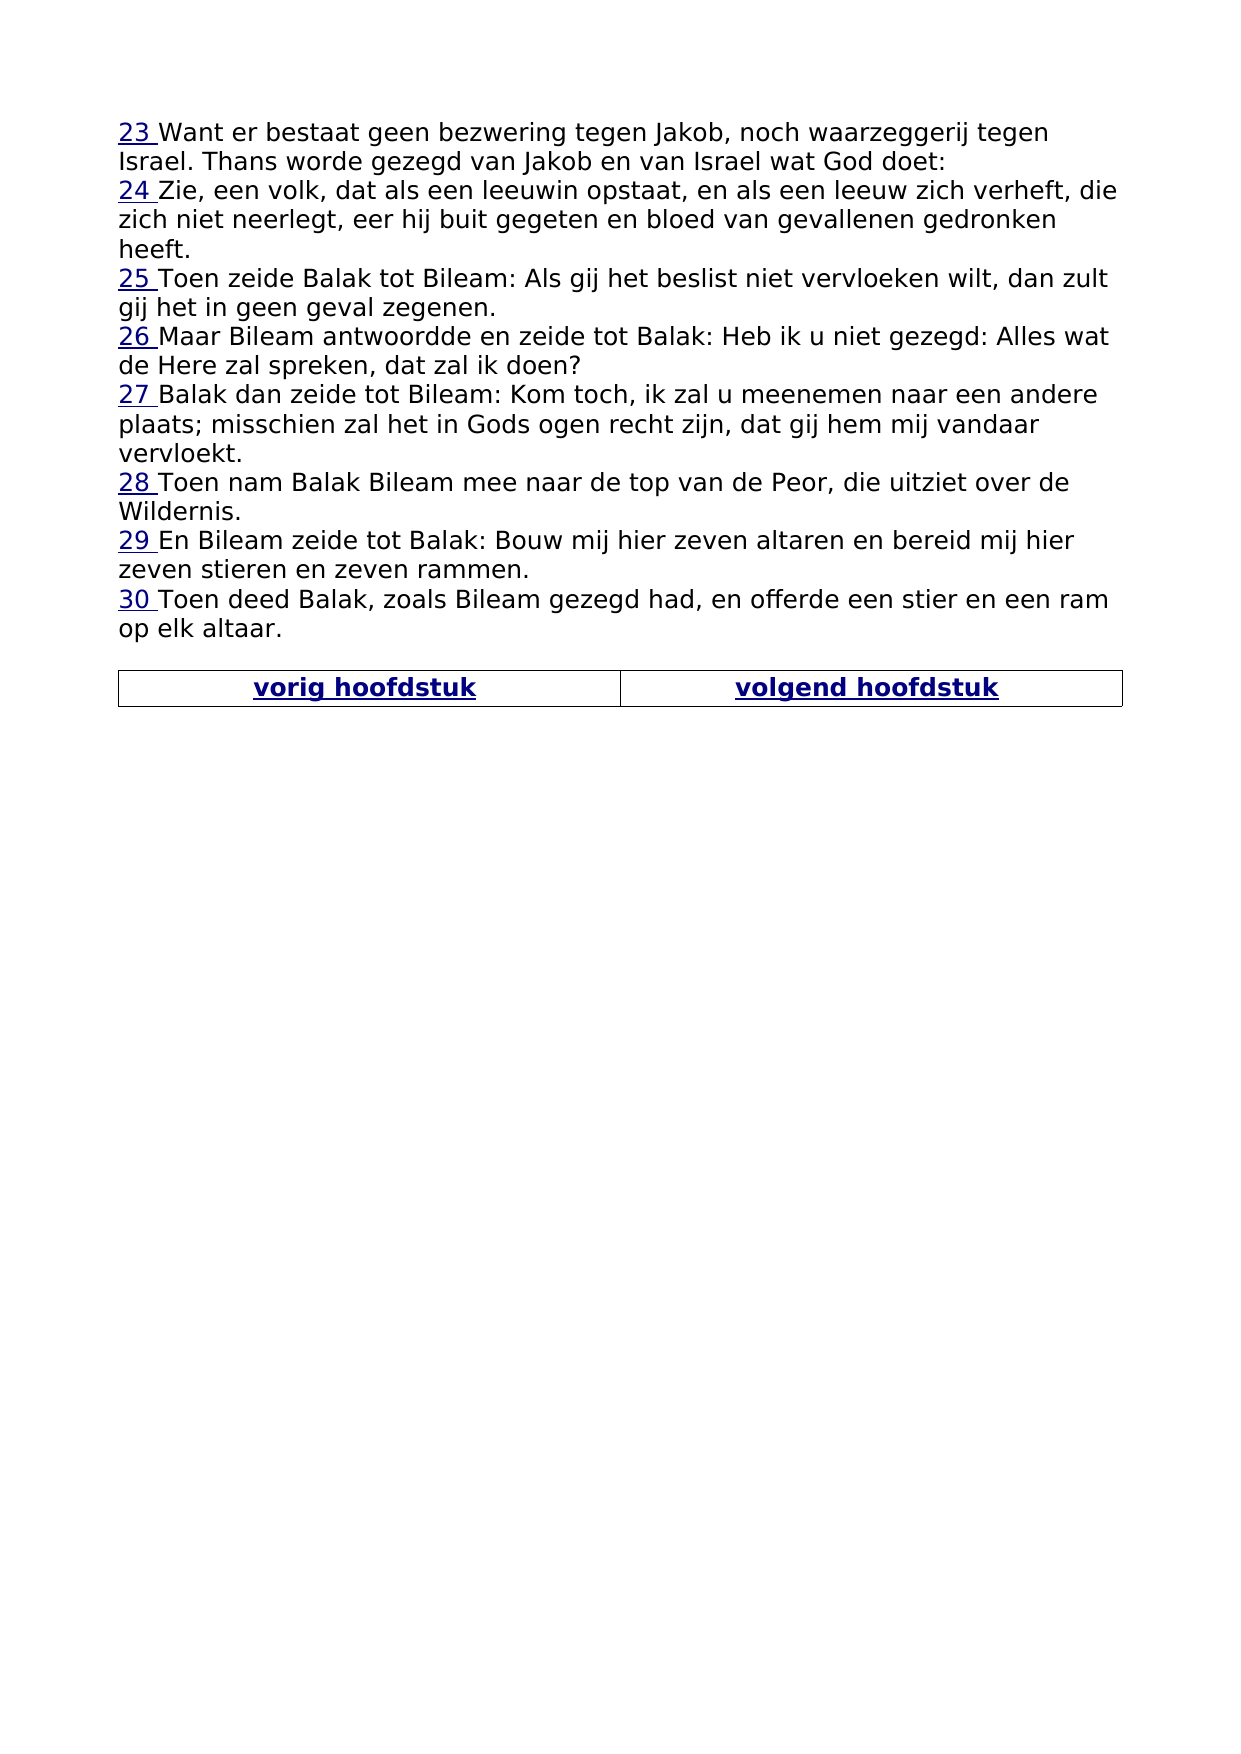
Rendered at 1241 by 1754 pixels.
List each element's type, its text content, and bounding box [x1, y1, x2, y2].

text 23 Want er bestaat geen bezwering tegen Jakob, noch waarzeggerij tegen Israel. Thans worde gezegd van Jakob en van Israel wat God doet: 24 Zie, een volk, dat als een leeuwin opstaat, en als een leeuw zich verheft, die zich niet neerlegt, eer hij buit gegeten en bloed van gevallenen gedronken heeft. 25 Toen zeide Balak tot Bileam: Als gij het beslist niet vervloeken wilt, dan zult gij het in geen geval zegenen. 26 Maar Bileam antwoordde en zeide tot Balak: Heb ik u niet gezegd: Alles wat de Here zal spreken, dat zal ik doen? 27 Balak dan zeide tot Bileam: Kom toch, ik zal u meenemen naar een andere plaats; misschien zal het in Gods ogen recht zijn, dat gij hem mij vandaar vervloekt. 28 Toen nam Balak Bileam mee naar de top van de Peor, die uitziet over de Wildernis. 29 En Bileam zeide tot Balak: Bouw mij hier zeven altaren en bereid mij hier zeven stieren en zeven rammen. 30 Toen deed Balak, zoals Bileam gezegd had, en offerde een stier en een ram op elk altaar. [118, 118, 1122, 643]
table_header volgend hoofdstuk [621, 671, 1122, 706]
table_header vorig hoofdstuk [119, 671, 620, 706]
